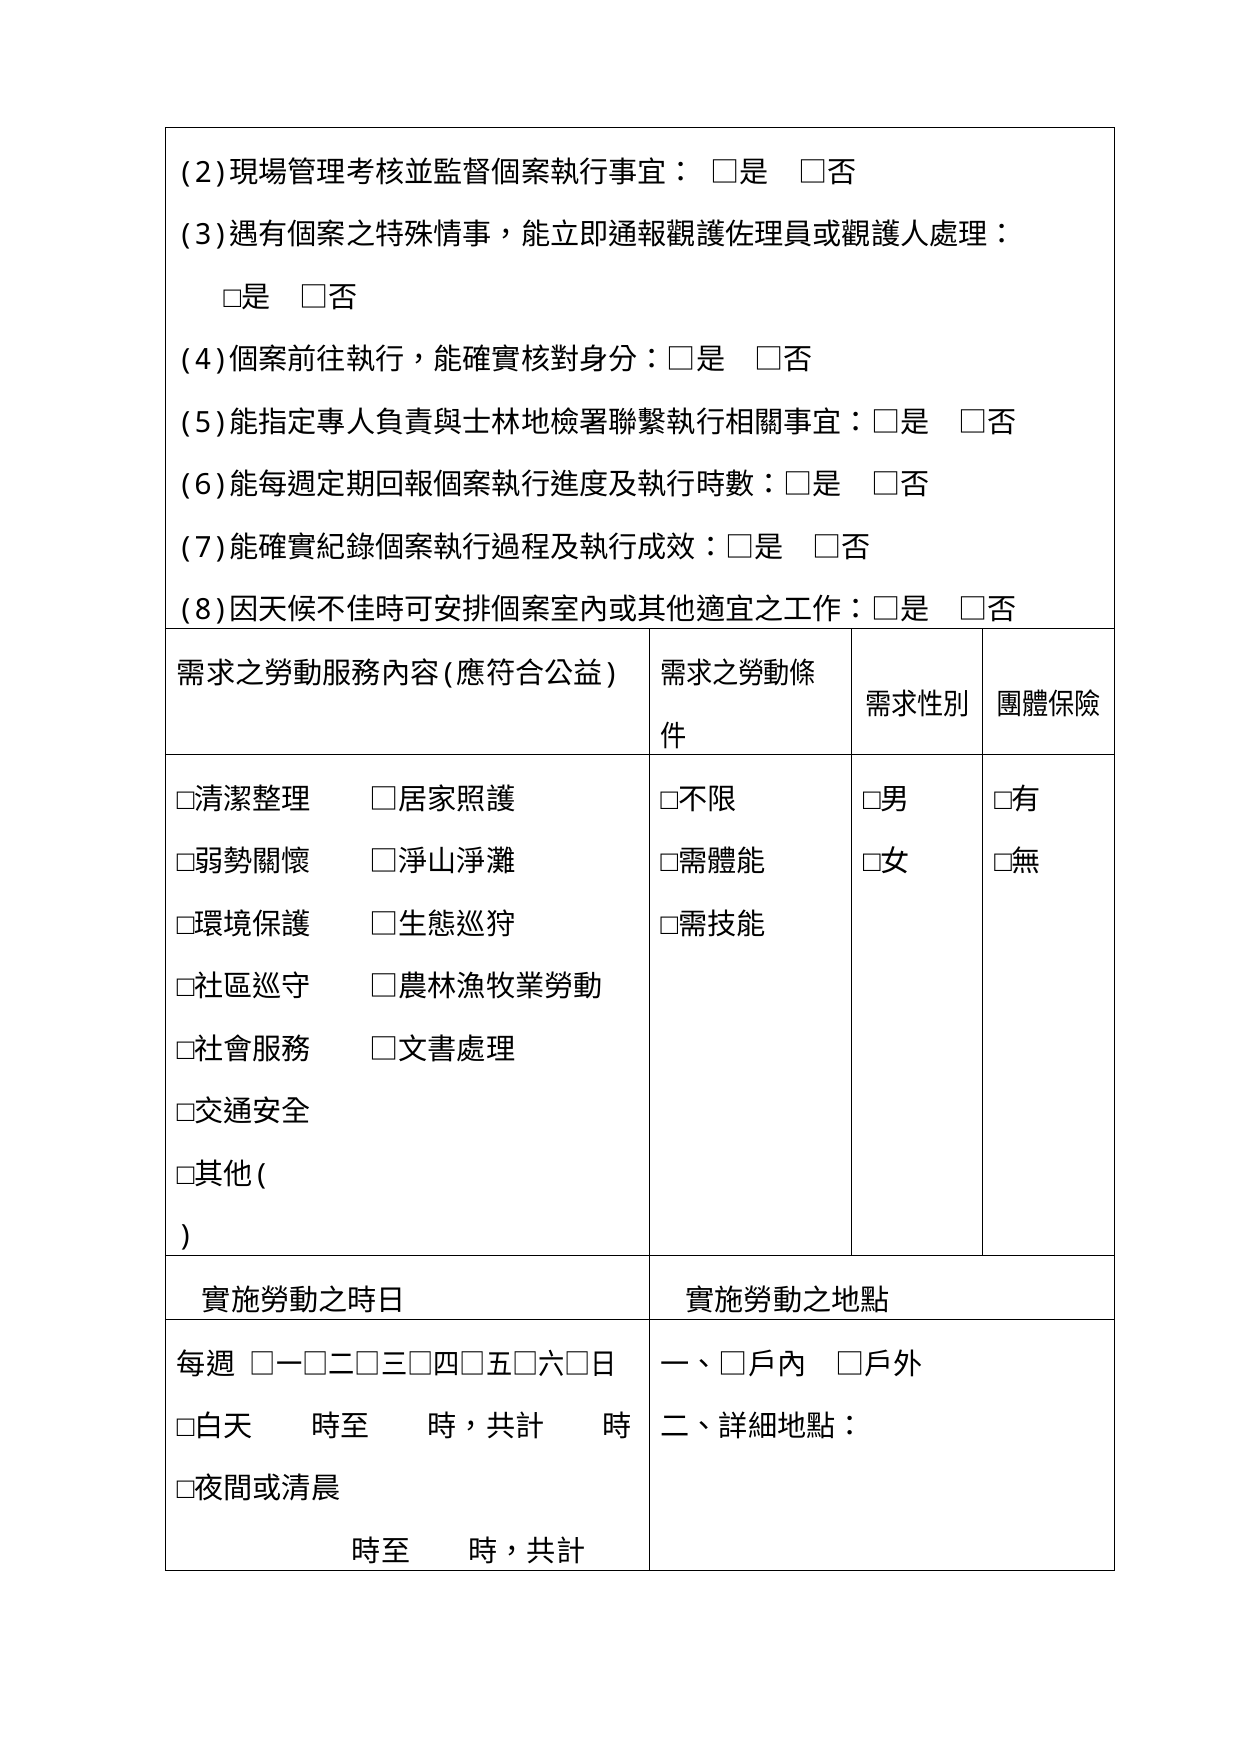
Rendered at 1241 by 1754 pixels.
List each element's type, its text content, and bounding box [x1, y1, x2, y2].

table_cell 每週 □一□二□三□四□五□六□日 □白天 時至 時，共計 時 □夜間或清晨 時至 時，共計 [166, 1320, 649, 1570]
table_cell 需求之勞動服務內容(應符合公益) [166, 629, 649, 754]
table_cell 實施勞動之時日 [166, 1256, 649, 1319]
table_cell 需求性別 [852, 629, 982, 754]
table_cell 團體保險 [983, 629, 1114, 754]
table_cell □清潔整理 □居家照護 □弱勢關懷 □淨山淨灘 □環境保護 □生態巡狩 □社區巡守 □農林漁牧業勞動 □社會服務 □文書處理 □交通安全 □其他( ) [166, 755, 649, 1255]
table_cell □不限 □需體能 □需技能 [650, 755, 851, 1255]
table_cell (2)現場管理考核並監督個案執行事宜： □是 □否 (3)遇有個案之特殊情事，能立即通報觀護佐理員或觀護人處理： □是 □否 (4)個案前往執行，能確實核對身分：□是 □否 (5)能指定專人負責與士林地檢署聯繫執行相關事宜：□是 □否 (6)能每週定期回報個案執行進度及執行時數：□是 □否 (7)能確實紀錄個案執行過程及執行成效：□是 □否 (8)因天候不佳時可安排個案室內或其他適宜之工作：□是 □否 [166, 128, 1114, 628]
table_cell □男 □女 [852, 755, 982, 1255]
table_cell □有 □無 [983, 755, 1114, 1255]
table_cell 一、□戶內 □戶外 二、詳細地點： [650, 1320, 1114, 1570]
table_cell 實施勞動之地點 [650, 1256, 1114, 1319]
table_cell 需求之勞動條件 [650, 629, 851, 754]
